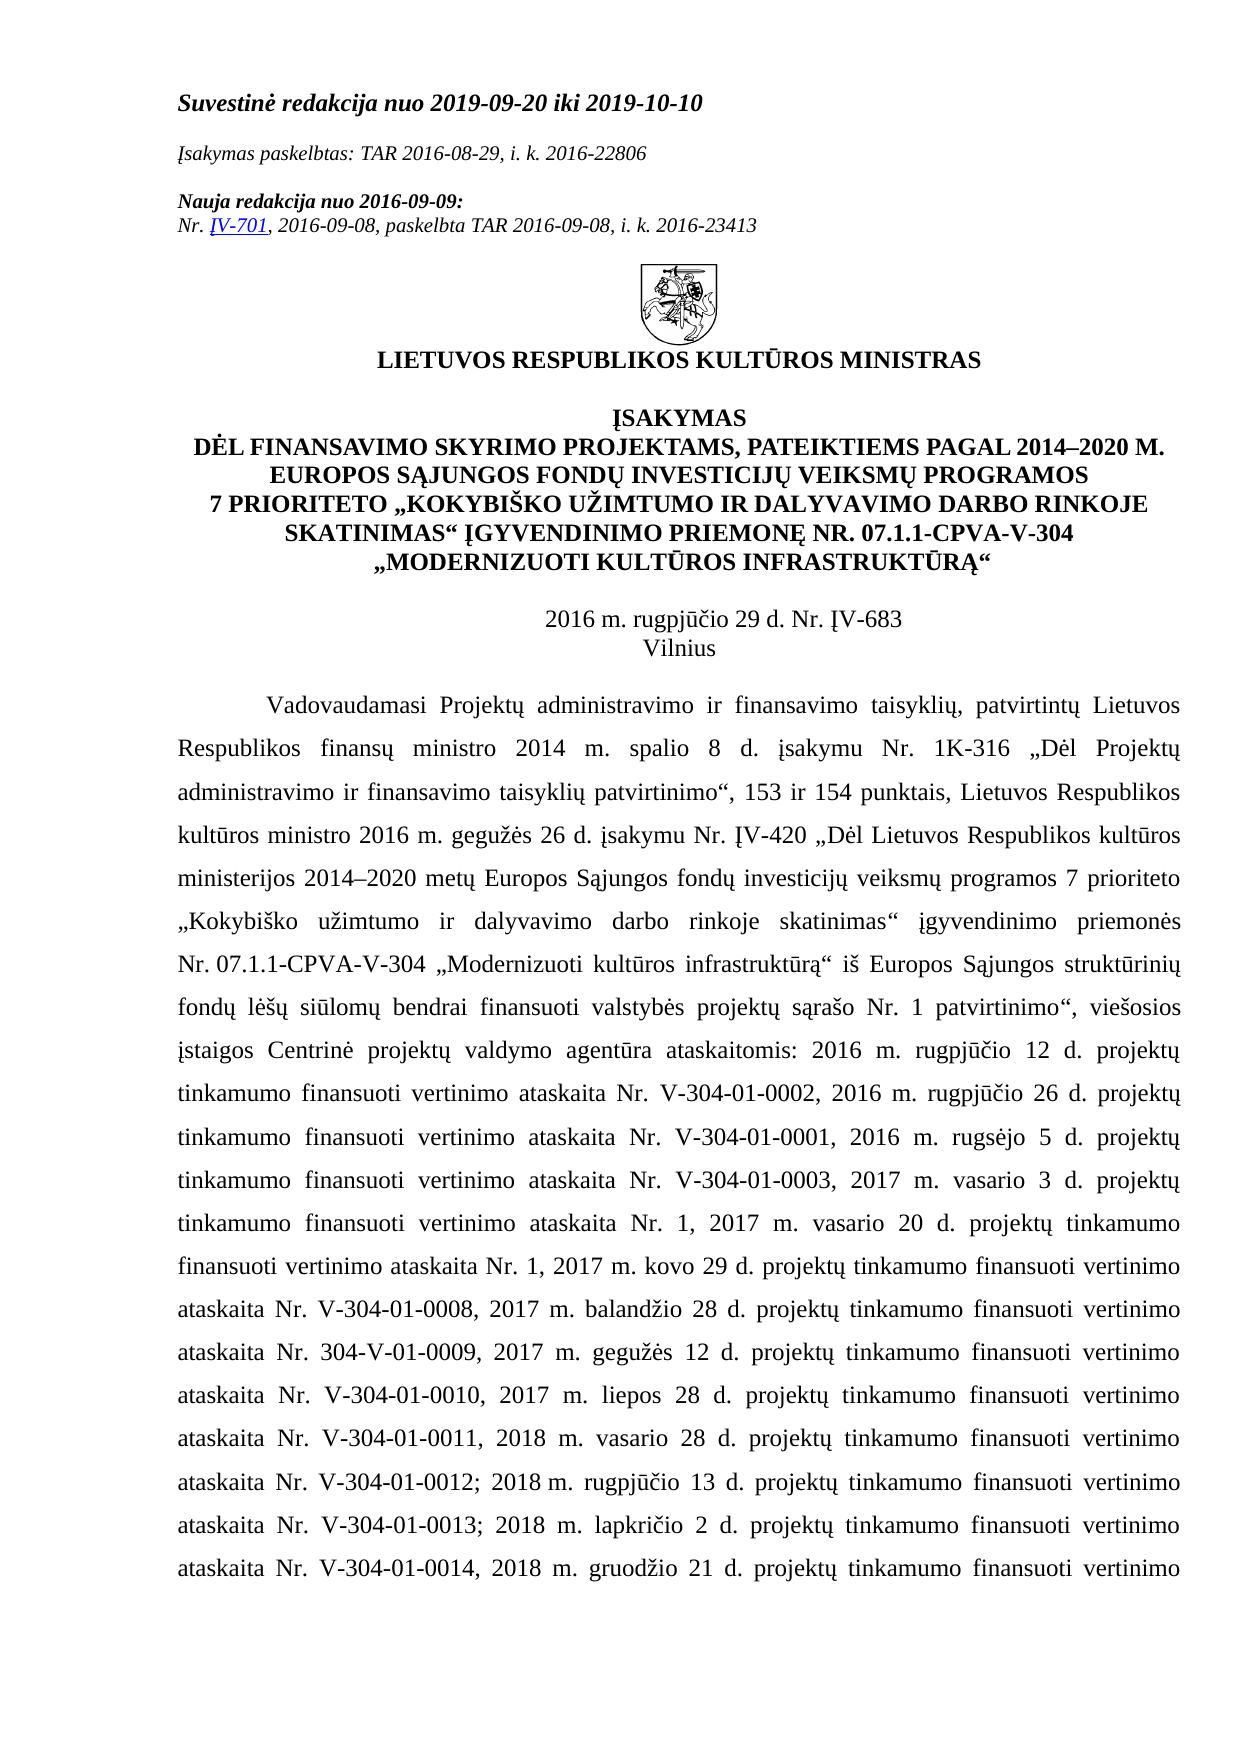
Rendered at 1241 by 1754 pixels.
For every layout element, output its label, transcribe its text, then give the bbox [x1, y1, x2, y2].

text „MODERNIZUOTI KULTŪROS INFRASTRUKTŪRĄ“ [177, 547, 1181, 575]
text DĖL FINANSAVIMO SKYRIMO PROJEKTAMS, PATEIKTIEMS PAGAL 2014–2020 M. EUROPOS SĄJUNGOS FONDŲ INVESTICIJŲ VEIKSMŲ PROGRAMOS [177, 432, 1181, 489]
text Vilnius [177, 633, 1181, 662]
text Nr. ĮV-701, 2016-09-08, paskelbta TAR 2016-09-08, i. k. 2016-23413 [177, 213, 1181, 237]
text LIETUVOS RESPUBLIKOS KULTŪROS MINISTRAS [177, 345, 1181, 374]
text Vadovaudamasi Projektų administravimo ir finansavimo taisyklių, patvirtintų Lietuvos Respublikos finansų ministro 2014 m. spalio 8 d. įsakymu Nr. 1K-316 „Dėl Projektų administravimo ir finansavimo taisyklių patvirtinimo“, 153 ir 154 punktais, Lietuvos Respublikos kultūros ministro 2016 m. gegužės 26 d. įsakymu Nr. ĮV-420 „Dėl Lietuvos Respublikos kultūros ministerijos 2014–2020 metų Europos Sąjungos fondų investicijų veiksmų programos 7 prioriteto „Kokybiško užimtumo ir dalyvavimo darbo rinkoje skatinimas“ įgyvendinimo priemonės Nr. 07.1.1-CPVA-V-304 „Modernizuoti kultūros infrastruktūrą“ iš Europos Sąjungos struktūrinių fondų lėšų siūlomų bendrai finansuoti valstybės projektų sąrašo Nr. 1 patvirtinimo“, viešosios įstaigos Centrinė projektų valdymo agentūra ataskaitomis: 2016 m. rugpjūčio 12 d. projektų tinkamumo finansuoti vertinimo ataskaita Nr. V-304-01-0002, 2016 m. rugpjūčio 26 d. projektų tinkamumo finansuoti vertinimo ataskaita Nr. V-304-01-0001, 2016 m. rugsėjo 5 d. projektų tinkamumo finansuoti vertinimo ataskaita Nr. V-304-01-0003, 2017 m. vasario 3 d. projektų tinkamumo finansuoti vertinimo ataskaita Nr. 1, 2017 m. vasario 20 d. projektų tinkamumo finansuoti vertinimo ataskaita Nr. 1, 2017 m. kovo 29 d. projektų tinkamumo finansuoti vertinimo ataskaita Nr. V-304-01-0008, 2017 m. balandžio 28 d. projektų tinkamumo finansuoti vertinimo ataskaita Nr. 304-V-01-0009, 2017 m. gegužės 12 d. projektų tinkamumo finansuoti vertinimo ataskaita Nr. V-304-01-0010, 2017 m. liepos 28 d. projektų tinkamumo finansuoti vertinimo ataskaita Nr. V-304-01-0011, 2018 m. vasario 28 d. projektų tinkamumo finansuoti vertinimo ataskaita Nr. V-304-01-0012; 2018 m. rugpjūčio 13 d. projektų tinkamumo finansuoti vertinimo ataskaita Nr. V-304-01-0013; 2018 m. lapkričio 2 d. projektų tinkamumo finansuoti vertinimo ataskaita Nr. V-304-01-0014, 2018 m. gruodžio 21 d. projektų tinkamumo finansuoti vertinimo [177, 690, 1181, 1582]
text Suvestinė redakcija nuo 2019-09-20 iki 2019-10-10 [177, 88, 1181, 117]
text Įsakymas paskelbtas: TAR 2016-08-29, i. k. 2016-22806 [177, 141, 1181, 165]
text 7 PRIORITETO „KOKYBIŠKO UŽIMTUMO IR DALYVAVIMO DARBO RINKOJE SKATINIMAS“ ĮGYVENDINIMO PRIEMONĘ NR. 07.1.1-CPVA-V-304 [177, 489, 1181, 547]
text ĮSAKYMAS [177, 403, 1181, 432]
text 2016 m. rugpjūčio 29 d. Nr. ĮV-683 [177, 604, 1181, 633]
text Nauja redakcija nuo 2016-09-09: [177, 189, 1181, 213]
